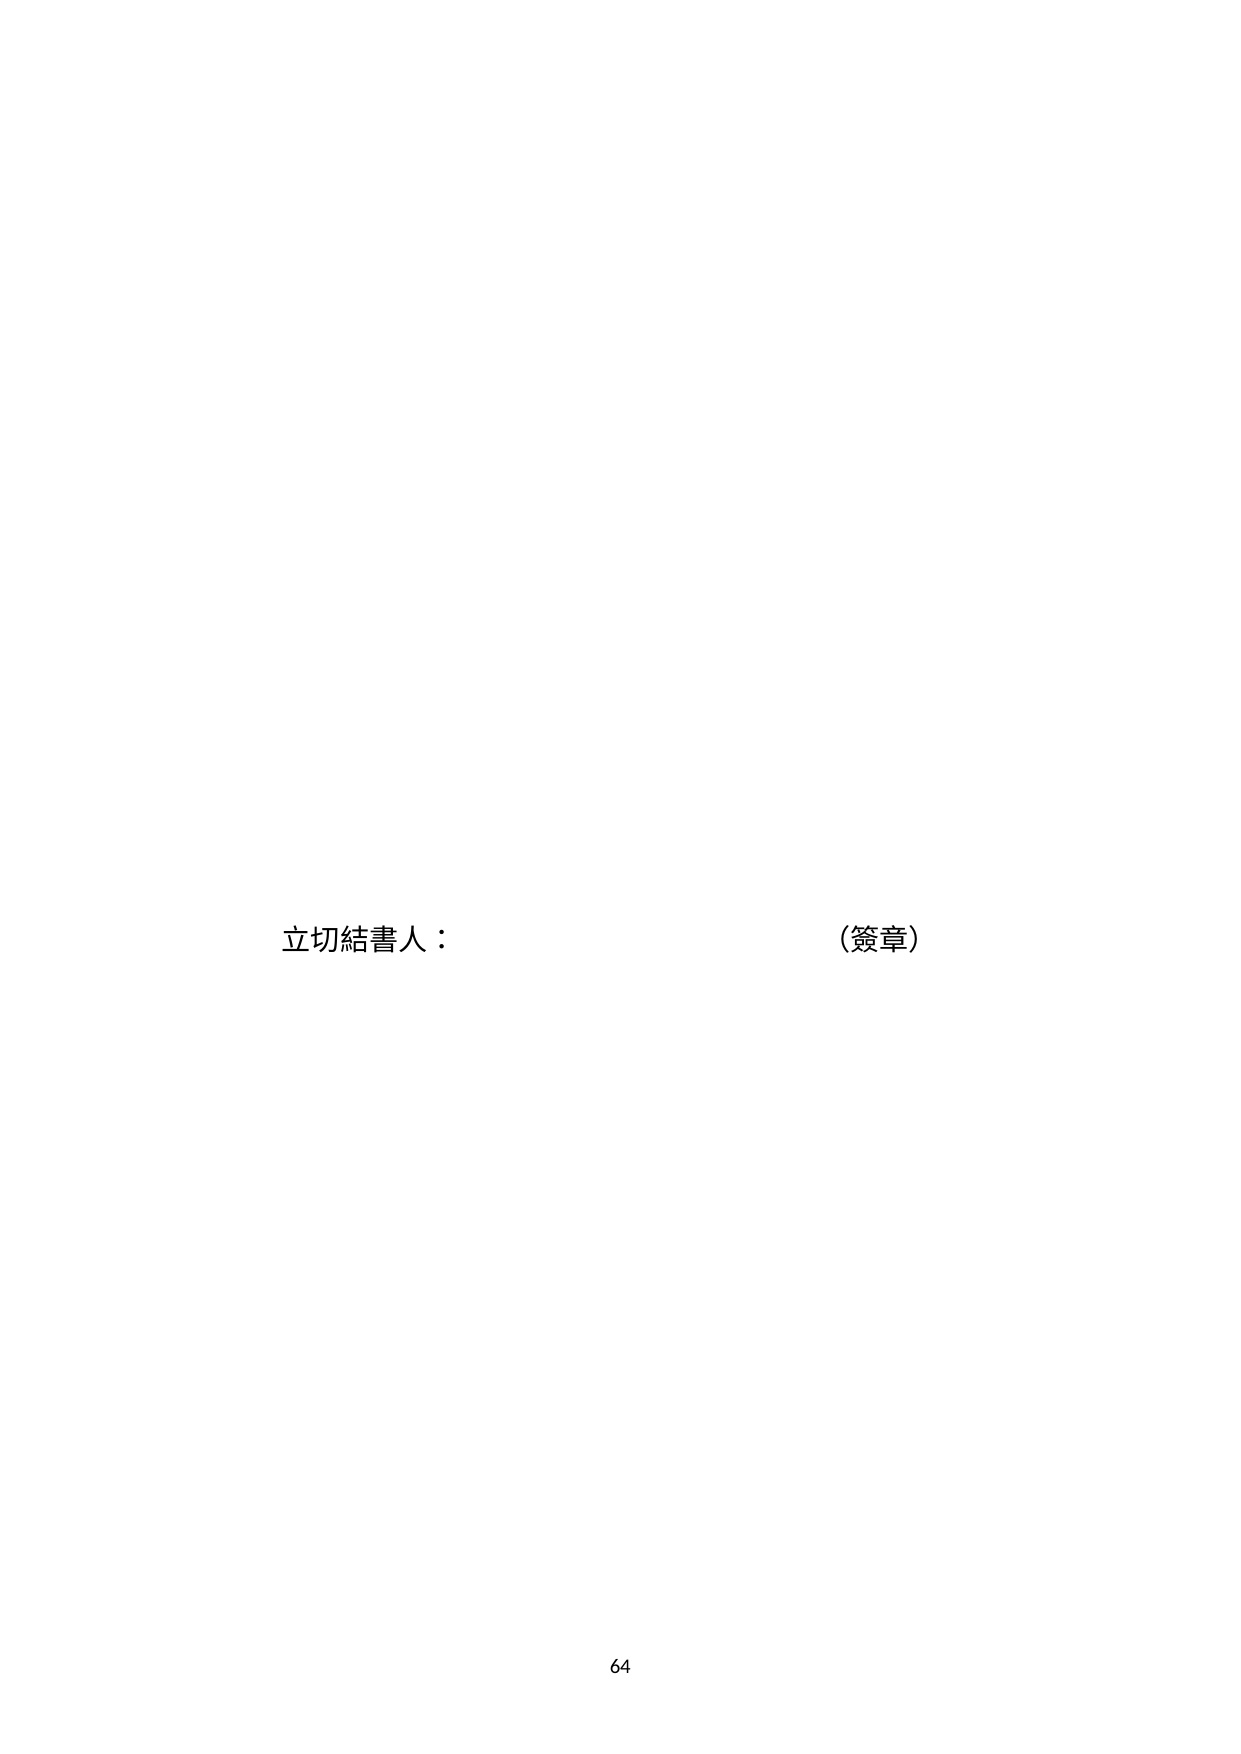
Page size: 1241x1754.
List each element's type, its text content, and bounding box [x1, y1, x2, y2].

text 立切結書人： （簽章） [106, 896, 1134, 958]
